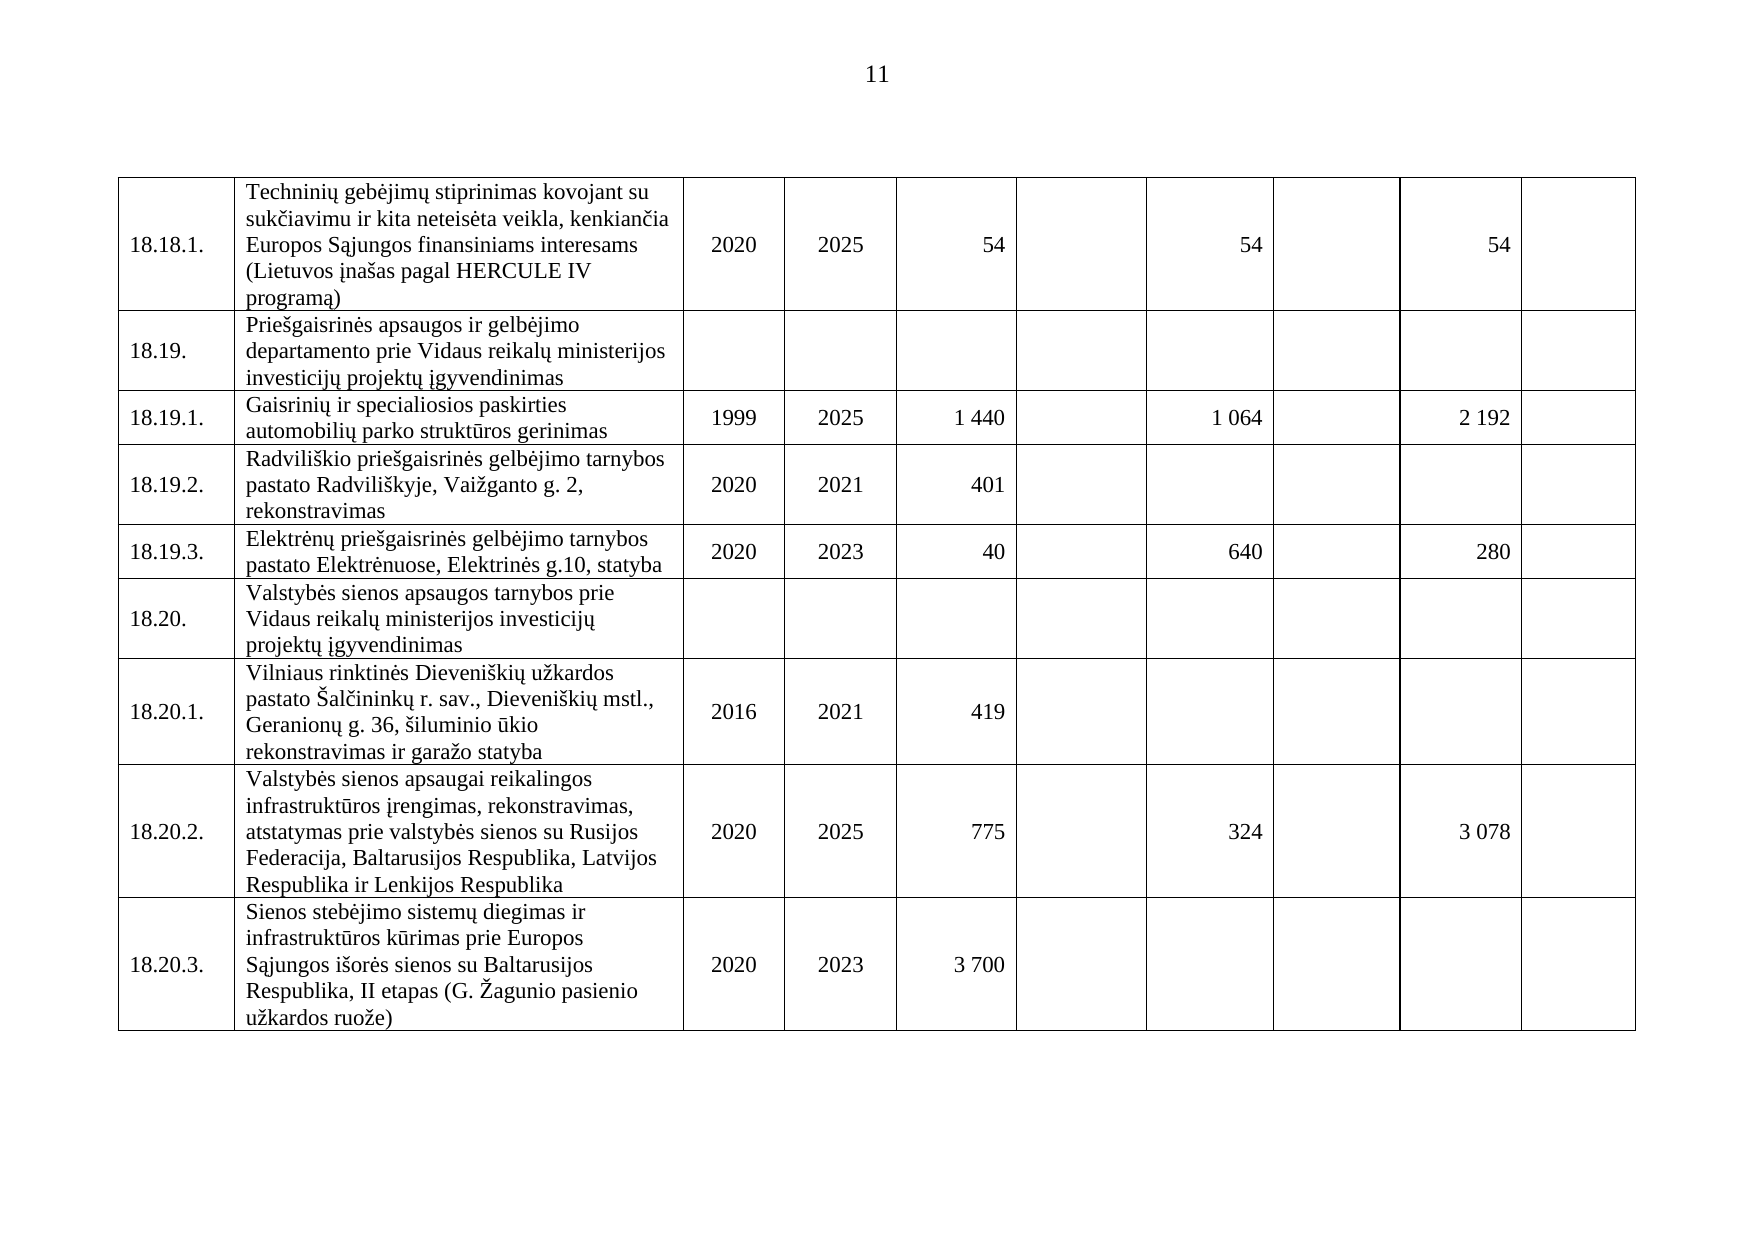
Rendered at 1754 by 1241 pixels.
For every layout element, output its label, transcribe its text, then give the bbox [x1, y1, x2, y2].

table_cell 54 [897, 178, 1016, 310]
table_cell [1522, 178, 1635, 310]
table_cell 775 [897, 765, 1016, 897]
table_cell [1017, 311, 1146, 390]
table_cell Vilniaus rinktinės Dieveniškių užkardos pastato Šalčininkų r. sav., Dieveniškių mstl., Geranionų g. 36, šiluminio ūkio rekonstravimas ir garažo statyba [235, 659, 683, 764]
table_cell [1147, 311, 1273, 390]
table_cell 2021 [785, 659, 896, 764]
table_cell [1522, 525, 1635, 578]
table_cell 2020 [684, 898, 784, 1030]
table_cell [1401, 659, 1521, 764]
table_cell Gaisrinių ir specialiosios paskirties automobilių parko struktūros gerinimas [235, 391, 683, 444]
table_cell 18.19.1. [119, 391, 234, 444]
table_cell Valstybės sienos apsaugai reikalingos infrastruktūros įrengimas, rekonstravimas, atstatymas prie valstybės sienos su Rusijos Federacija, Baltarusijos Respublika, Latvijos Respublika ir Lenkijos Respublika [235, 765, 683, 897]
table_cell [1274, 659, 1399, 764]
table_cell [897, 579, 1016, 658]
table_cell Elektrėnų priešgaisrinės gelbėjimo tarnybos pastato Elektrėnuose, Elektrinės g.10, statyba [235, 525, 683, 578]
table_cell [1017, 659, 1146, 764]
table_cell 54 [1147, 178, 1273, 310]
table_cell [1522, 765, 1635, 897]
table_cell [1017, 898, 1146, 1030]
table_cell [684, 579, 784, 658]
table_cell 401 [897, 445, 1016, 524]
table_cell 2020 [684, 178, 784, 310]
table_cell 2016 [684, 659, 784, 764]
table_cell [1274, 178, 1399, 310]
table_cell [1147, 445, 1273, 524]
table_cell 2025 [785, 391, 896, 444]
table_cell 1 440 [897, 391, 1016, 444]
table_cell Priešgaisrinės apsaugos ir gelbėjimo departamento prie Vidaus reikalų ministerijos investicijų projektų įgyvendinimas [235, 311, 683, 390]
table_cell 3 700 [897, 898, 1016, 1030]
table_cell 18.20.3. [119, 898, 234, 1030]
table_cell [1017, 765, 1146, 897]
table_cell [1401, 898, 1521, 1030]
table_cell [1522, 445, 1635, 524]
table_cell [1401, 579, 1521, 658]
table_cell 2025 [785, 765, 896, 897]
table_cell [684, 311, 784, 390]
table_cell [1274, 311, 1399, 390]
table_cell 3 078 [1401, 765, 1521, 897]
table_cell [1147, 579, 1273, 658]
table_cell 2023 [785, 525, 896, 578]
table_cell 2 192 [1401, 391, 1521, 444]
table_cell [1017, 525, 1146, 578]
table_cell 18.18.1. [119, 178, 234, 310]
table_cell 18.19. [119, 311, 234, 390]
table_cell [785, 579, 896, 658]
table_cell [1522, 311, 1635, 390]
table_cell [1401, 445, 1521, 524]
table_cell 2020 [684, 765, 784, 897]
table_cell [1522, 391, 1635, 444]
table_cell 1 064 [1147, 391, 1273, 444]
table_cell [785, 311, 896, 390]
table_cell [1522, 898, 1635, 1030]
table_cell 2021 [785, 445, 896, 524]
table_cell [1522, 659, 1635, 764]
table_cell 18.20. [119, 579, 234, 658]
table_cell [1274, 579, 1399, 658]
table_cell 40 [897, 525, 1016, 578]
table_cell 18.20.2. [119, 765, 234, 897]
table_cell 1999 [684, 391, 784, 444]
table_cell [1017, 178, 1146, 310]
table_cell [1147, 898, 1273, 1030]
table_cell [1017, 391, 1146, 444]
table_cell 2020 [684, 525, 784, 578]
table_cell 2023 [785, 898, 896, 1030]
table_cell [1147, 659, 1273, 764]
table_cell 18.20.1. [119, 659, 234, 764]
table_cell [1017, 445, 1146, 524]
table_cell [1522, 579, 1635, 658]
table_cell [897, 311, 1016, 390]
table_cell 54 [1401, 178, 1521, 310]
table_cell [1274, 898, 1399, 1030]
table_cell 18.19.3. [119, 525, 234, 578]
table_cell [1401, 311, 1521, 390]
table_cell 2025 [785, 178, 896, 310]
table_cell 2020 [684, 445, 784, 524]
table_cell [1017, 579, 1146, 658]
table_cell [1274, 525, 1399, 578]
table_cell 280 [1401, 525, 1521, 578]
table_cell Valstybės sienos apsaugos tarnybos prie Vidaus reikalų ministerijos investicijų projektų įgyvendinimas [235, 579, 683, 658]
table_cell 324 [1147, 765, 1273, 897]
table_cell [1274, 765, 1399, 897]
table_cell 640 [1147, 525, 1273, 578]
table_cell 18.19.2. [119, 445, 234, 524]
table_cell 419 [897, 659, 1016, 764]
table_cell Sienos stebėjimo sistemų diegimas ir infrastruktūros kūrimas prie Europos Sąjungos išorės sienos su Baltarusijos Respublika, II etapas (G. Žagunio pasienio užkardos ruože) [235, 898, 683, 1030]
table_cell Radviliškio priešgaisrinės gelbėjimo tarnybos pastato Radviliškyje, Vaižganto g. 2, rekonstravimas [235, 445, 683, 524]
table_cell [1274, 445, 1399, 524]
table_cell Techninių gebėjimų stiprinimas kovojant su sukčiavimu ir kita neteisėta veikla, kenkiančia Europos Sąjungos finansiniams interesams (Lietuvos įnašas pagal HERCULE IV programą) [235, 178, 683, 310]
table_cell [1274, 391, 1399, 444]
